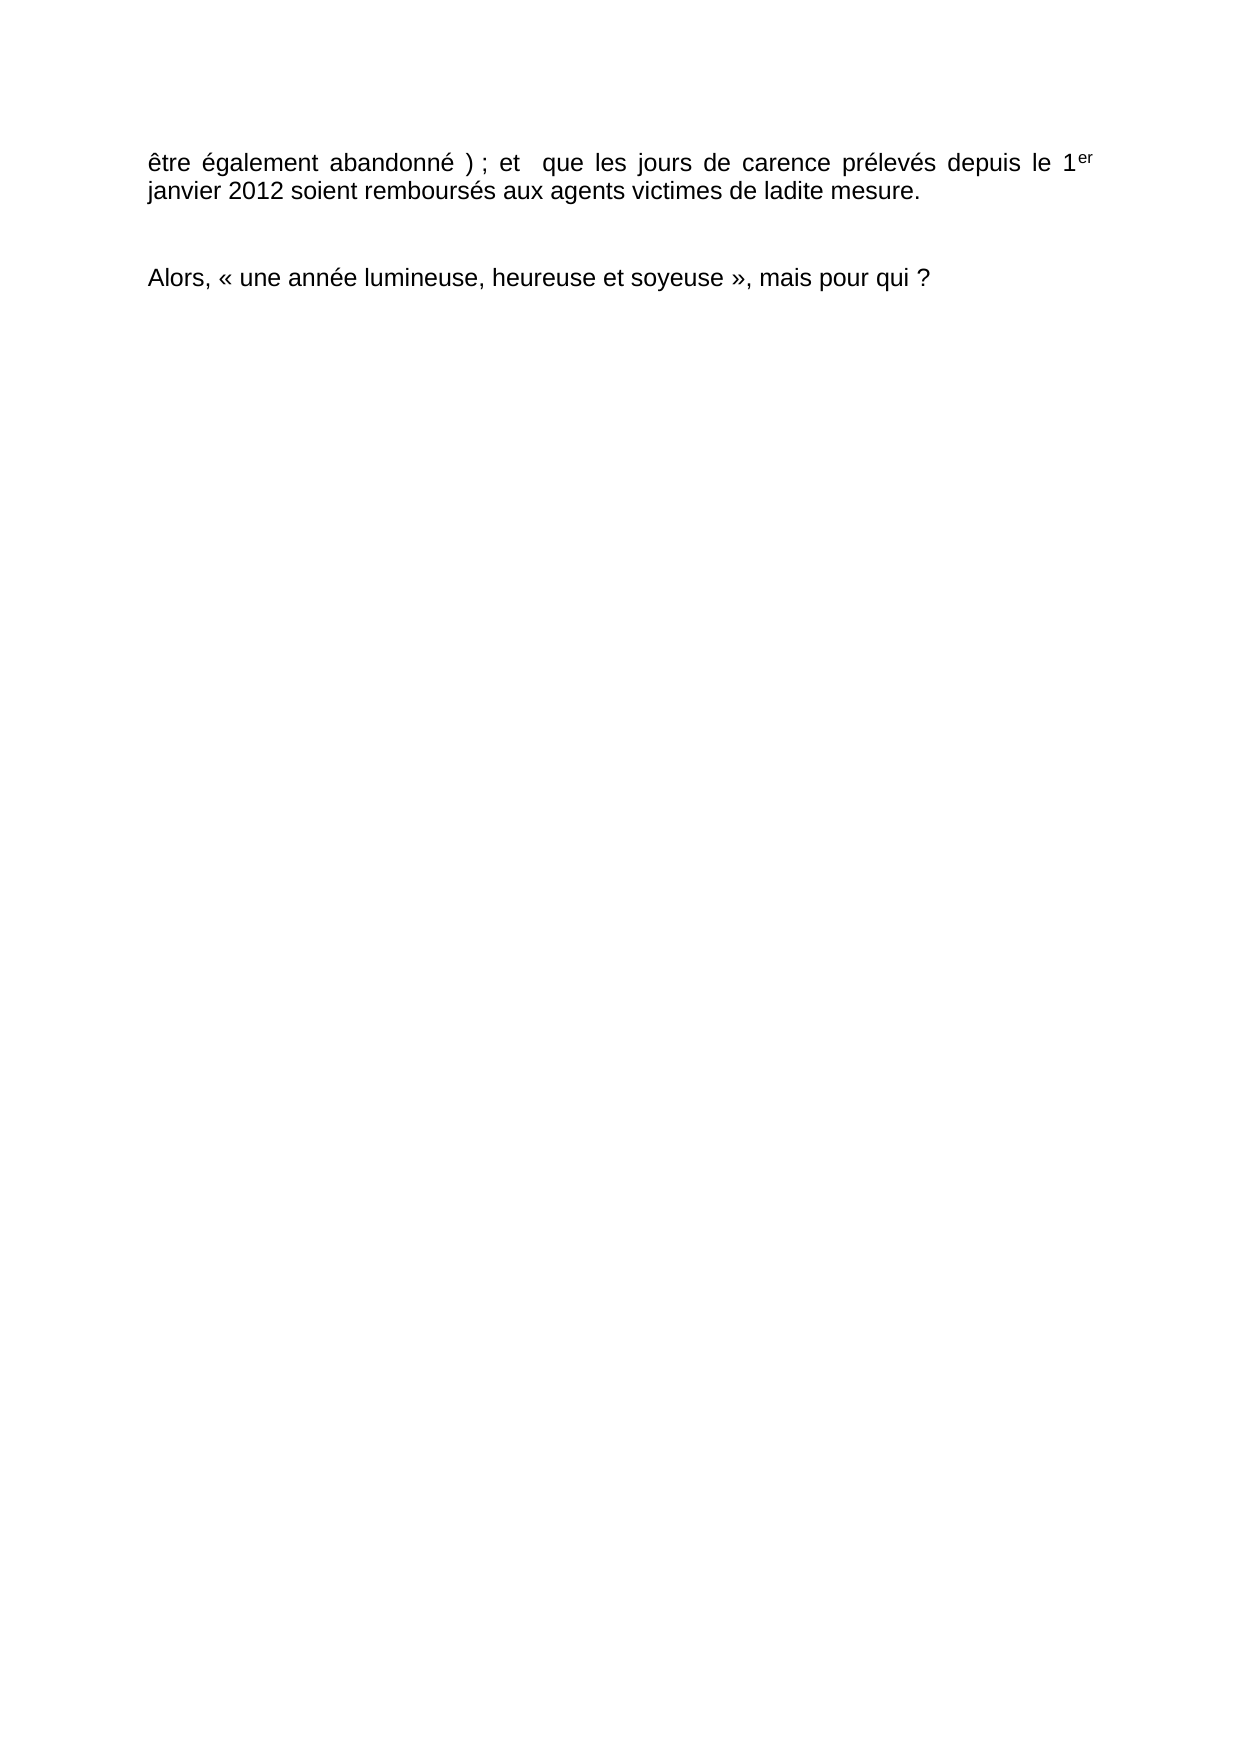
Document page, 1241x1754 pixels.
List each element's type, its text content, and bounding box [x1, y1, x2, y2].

text être également abandonné ) ; et que les jours de carence prélevés depuis le 1er janvier 2012 soient remboursés aux agents victimes de ladite mesure. [148, 148, 1093, 205]
text Alors, « une année lumineuse, heureuse et soyeuse », mais pour qui ? [148, 263, 1093, 291]
